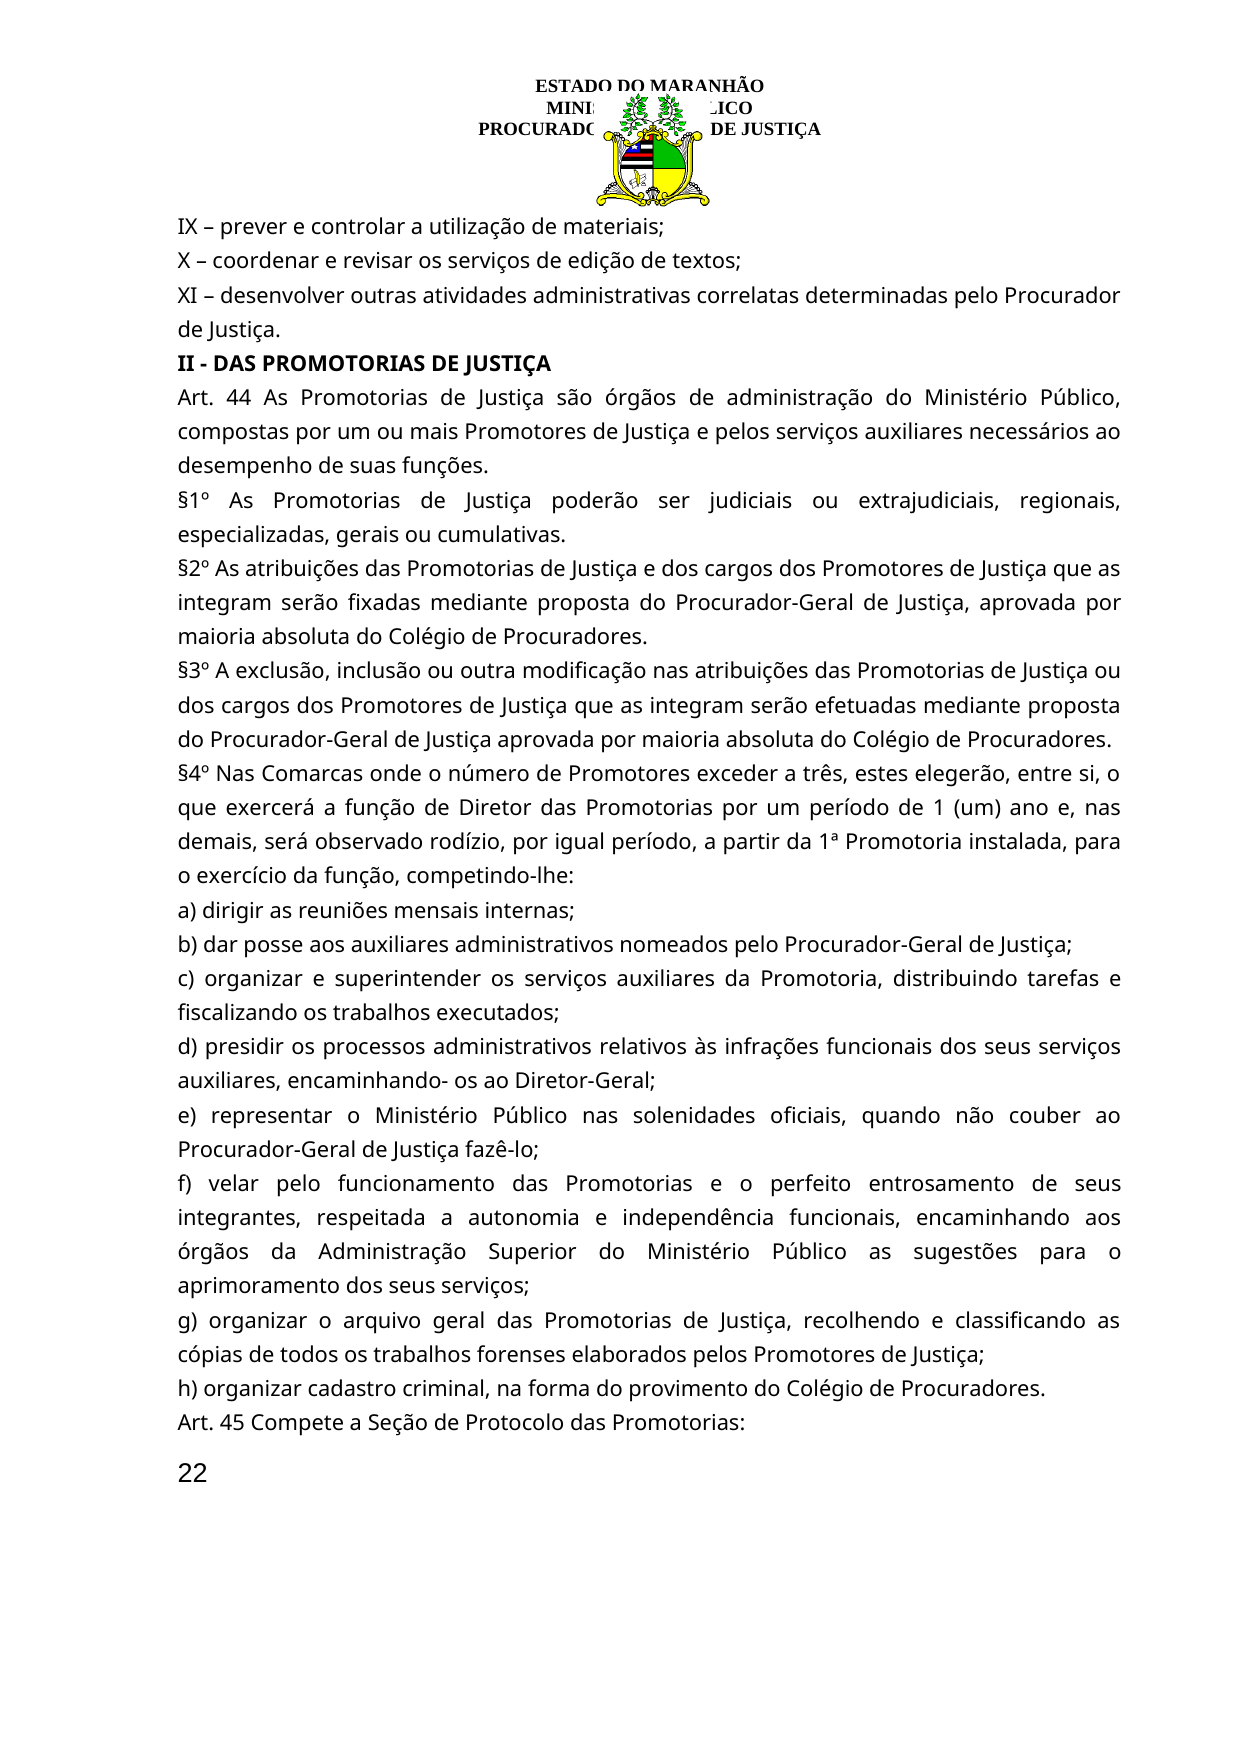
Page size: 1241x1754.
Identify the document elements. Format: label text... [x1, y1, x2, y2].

text II - DAS PROMOTORIAS DE JUSTIÇA [177, 348, 1122, 378]
text §4º Nas Comarcas onde o número de Promotores exceder a três, estes elegerão, entre si, o que exercerá a função de Diretor das Promotorias por um período de 1 (um) ano e, nas demais, será observado rodízio, por igual período, a partir da 1ª Promotoria instalada, para o exercício da função, competindo-lhe: [177, 758, 1122, 890]
text c) organizar e superintender os serviços auxiliares da Promotoria, distribuindo tarefas e fiscalizando os trabalhos executados; [177, 963, 1122, 1027]
text Art. 45 Compete a Seção de Protocolo das Promotorias: [177, 1407, 1122, 1437]
text §1º As Promotorias de Justiça poderão ser judiciais ou extrajudiciais, regionais, especializadas, gerais ou cumulativas. [177, 485, 1122, 549]
text h) organizar cadastro criminal, na forma do provimento do Colégio de Procuradores. [177, 1373, 1122, 1403]
text §2º As atribuições das Promotorias de Justiça e dos cargos dos Promotores de Justiça que as integram serão fixadas mediante proposta do Procurador-Geral de Justiça, aprovada por maioria absoluta do Colégio de Procuradores. [177, 553, 1122, 651]
text a) dirigir as reuniões mensais internas; [177, 895, 1122, 924]
text X – coordenar e revisar os serviços de edição de textos; [177, 246, 1122, 275]
text XI – desenvolver outras atividades administrativas correlatas determinadas pelo Procurador de Justiça. [177, 280, 1122, 344]
text §3º A exclusão, inclusão ou outra modificação nas atribuições das Promotorias de Justiça ou dos cargos dos Promotores de Justiça que as integram serão efetuadas mediante proposta do Procurador-Geral de Justiça aprovada por maioria absoluta do Colégio de Procuradores. [177, 656, 1122, 754]
text IX – prever e controlar a utilização de materiais; [177, 161, 1122, 241]
text e) representar o Ministério Público nas solenidades oficiais, quando não couber ao Procurador-Geral de Justiça fazê-lo; [177, 1100, 1122, 1164]
text g) organizar o arquivo geral das Promotorias de Justiça, recolhendo e classificando as cópias de todos os trabalhos forenses elaborados pelos Promotores de Justiça; [177, 1305, 1122, 1369]
text f) velar pelo funcionamento das Promotorias e o perfeito entrosamento de seus integrantes, respeitada a autonomia e independência funcionais, encaminhando aos órgãos da Administração Superior do Ministério Público as sugestões para o aprimoramento dos seus serviços; [177, 1168, 1122, 1300]
text d) presidir os processos administrativos relativos às infrações funcionais dos seus serviços auxiliares, encaminhando- os ao Diretor-Geral; [177, 1031, 1122, 1095]
text Art. 44 As Promotorias de Justiça são órgãos de administração do Ministério Público, compostas por um ou mais Promotores de Justiça e pelos serviços auxiliares necessários ao desempenho de suas funções. [177, 382, 1122, 480]
text b) dar posse aos auxiliares administrativos nomeados pelo Procurador-Geral de Justiça; [177, 929, 1122, 959]
